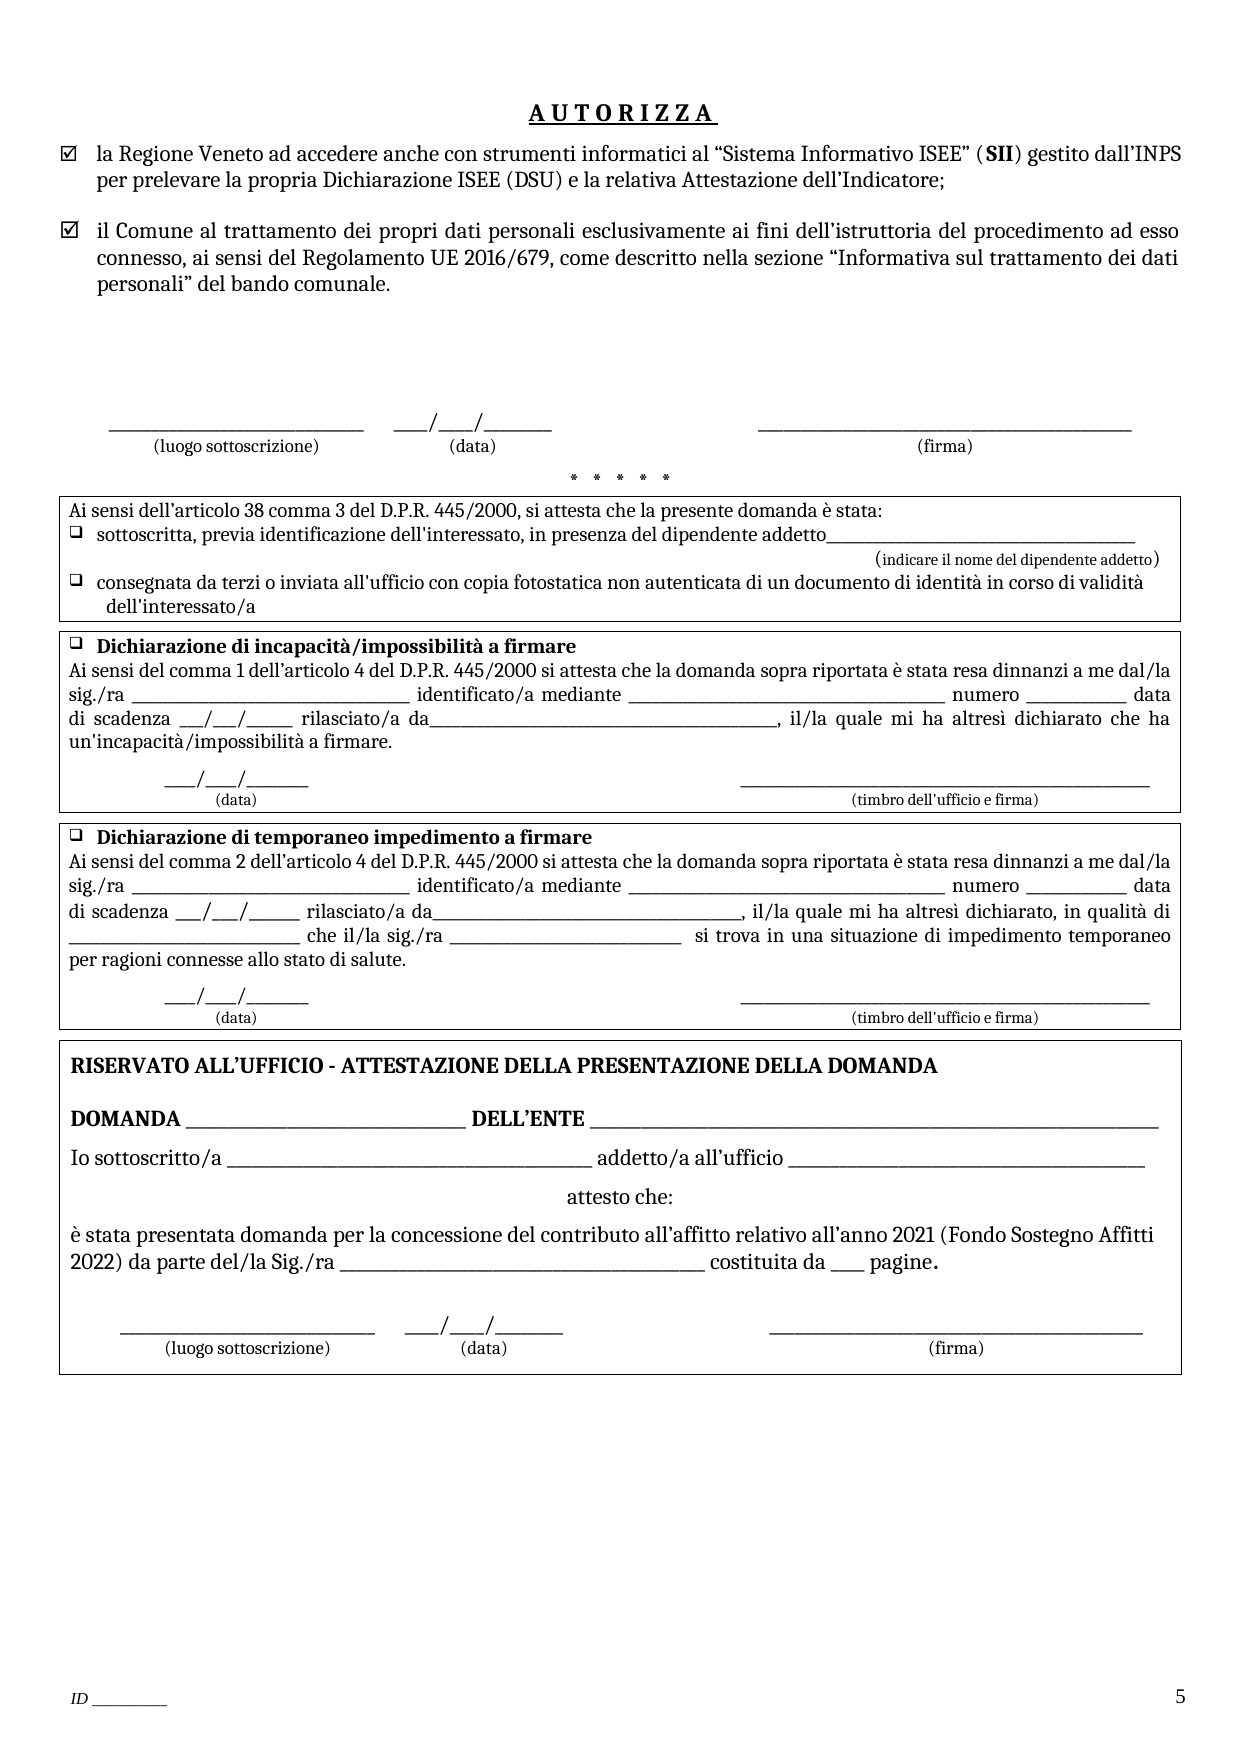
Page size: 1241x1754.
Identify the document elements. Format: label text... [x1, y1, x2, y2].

text ____/____/________ _____________________________________________________ [60, 981, 1180, 1005]
text * * * * * [59, 469, 1181, 496]
list la Regione Veneto ad accedere anche con strumenti informatici al “Sistema Informativo ISEE” (SII) gestito dall’INPS per prelevare la propria Dichiarazione ISEE (DSU) e la relativa Attestazione dell’Indicatore; [59, 140, 1181, 193]
text ______________________________ ____/____/________ ____________________________________________ [59, 409, 1181, 435]
text Ai sensi del comma 1 dell’articolo 4 del D.P.R. 445/2000 si attesta che la domanda sopra riportata è stata resa dinnanzi a me dal/la sig./ra ____________________________________ identificato/a mediante _________________________________________ numero _____________ data di scadenza ___/___/______ rilasciato/a da_____________________________________________, il/la quale mi ha altresì dichiarato che ha un'incapacità/impossibilità a firmare. [60, 655, 1180, 754]
text Ai sensi dell’articolo 38 comma 3 del D.P.R. 445/2000, si attesta che la presente domanda è stata: [60, 497, 1180, 519]
text (data) (timbro dell'ufficio e firma) [60, 787, 1180, 812]
text (data) (timbro dell'ufficio e firma) [60, 1005, 1180, 1029]
list consegnata da terzi o inviata all'ufficio con copia fotostatica non autenticata di un documento di identità in corso di validità dell'interessato/a [60, 567, 1180, 621]
list il Comune al trattamento dei propri dati personali esclusivamente ai fini dell’istruttoria del procedimento ad esso connesso, ai sensi del Regolamento UE 2016/679, come descritto nella sezione “Informativa sul trattamento dei dati personali” del bando comunale. [59, 218, 1181, 297]
list sottoscritta, previa identificazione dell'interessato, in presenza del dipendente addetto________________________________________ [60, 519, 1180, 543]
text (luogo sottoscrizione) (data) (firma) [59, 435, 1181, 457]
text ____/____/________ _____________________________________________________ [60, 763, 1180, 787]
table_header RISERVATO ALL’UFFICIO - ATTESTAZIONE DELLA PRESENTAZIONE DELLA DOMANDA DOMANDA _________________________________ DELL’ENTE ___________________________________________________________________ Io sottoscritto/a ___________________________________________ addetto/a all’ufficio __________________________________________ attesto che: è stata presentata domanda per la concessione del contributo all’affitto relativo all’anno 2021 (Fondo Sostegno Affitti 2022) da parte del/la Sig./ra ___________________________________________ costituita da ____ pagine. ______________________________ ____/____/________ ____________________________________________ (luogo sottoscrizione) (data) (firma) [60, 1041, 1181, 1374]
text Ai sensi del comma 2 dell’articolo 4 del D.P.R. 445/2000 si attesta che la domanda sopra riportata è stata resa dinnanzi a me dal/la sig./ra ____________________________________ identificato/a mediante _________________________________________ numero _____________ data di scadenza ___/___/______ rilasciato/a da________________________________________, il/la quale mi ha altresì dichiarato, in qualità di ______________________________ che il/la sig./ra ______________________________ si trova in una situazione di impedimento temporaneo per ragioni connesse allo stato di salute. [60, 846, 1180, 972]
text AUTORIZZA [59, 99, 1181, 128]
text (indicare il nome del dipendente addetto) [60, 543, 1180, 567]
list Dichiarazione di incapacità/impossibilità a firmare [60, 632, 1180, 655]
list Dichiarazione di temporaneo impedimento a firmare [60, 824, 1180, 846]
